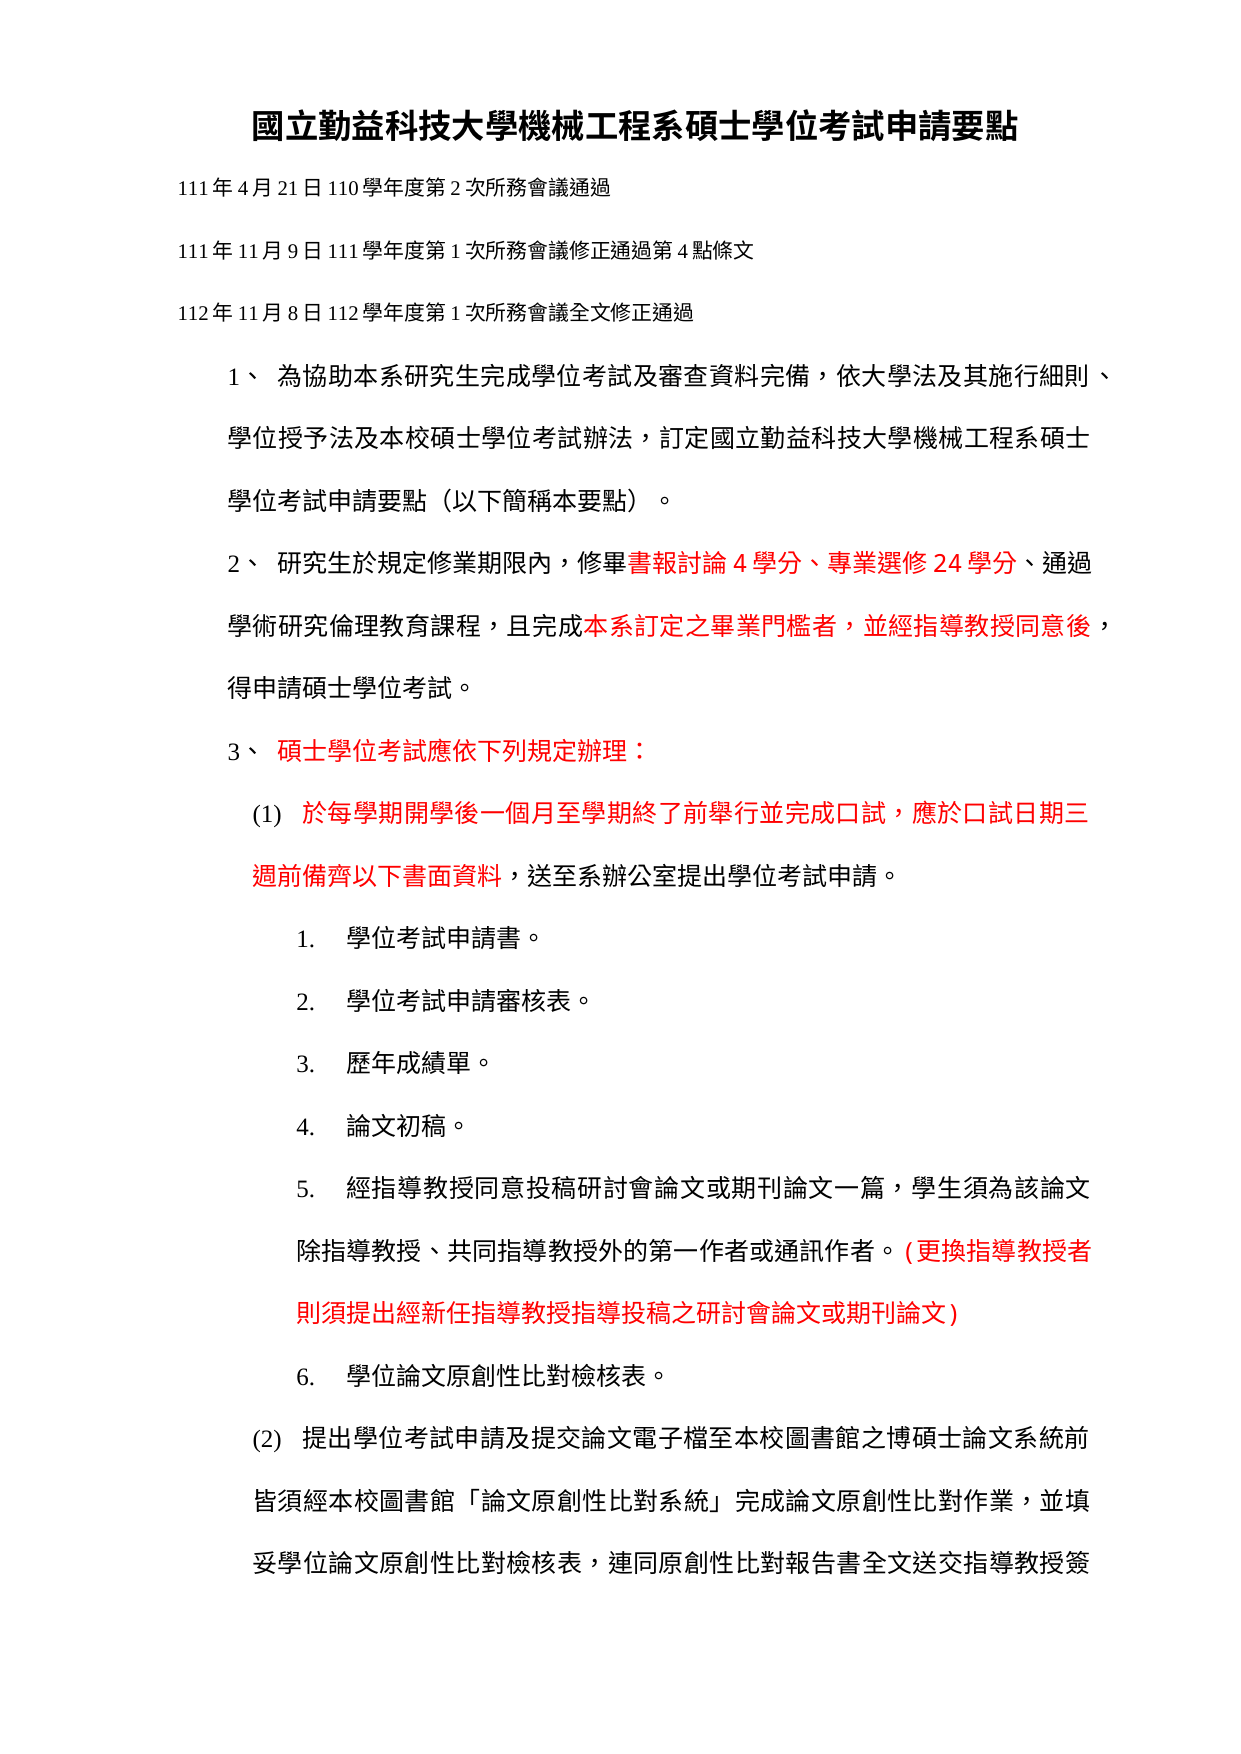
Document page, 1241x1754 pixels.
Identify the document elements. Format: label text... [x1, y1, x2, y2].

list 提出學位考試申請及提交論文電子檔至本校圖書館之博碩士論文系統前皆須經本校圖書館「論文原創性比對系統」完成論文原創性比對作業，並填妥學位論文原創性比對檢核表，連同原創性比對報告書全文送交指導教授簽 [252, 1395, 1092, 1583]
list 學位論文原創性比對檢核表。 [296, 1333, 1092, 1395]
text 111年4月21日110學年度第2次所務會議通過 [177, 145, 1092, 208]
list 歷年成績單。 [296, 1020, 1092, 1083]
list 論文初稿。 [296, 1083, 1092, 1145]
list 於每學期開學後一個月至學期終了前舉行並完成口試，應於口試日期三週前備齊以下書面資料，送至系辦公室提出學位考試申請。 [252, 770, 1092, 895]
text 112年11月8日112學年度第1次所務會議全文修正通過 [177, 270, 1092, 333]
list 碩士學位考試應依下列規定辦理： [227, 708, 1092, 770]
text 國立勤益科技大學機械工程系碩士學位考試申請要點 [177, 83, 1092, 145]
text 111年11月9日111學年度第1次所務會議修正通過第4點條文 [177, 208, 1092, 270]
list 學位考試申請書。 [296, 895, 1092, 958]
list 學位考試申請審核表。 [296, 958, 1092, 1020]
list 經指導教授同意投稿研討會論文或期刊論文一篇，學生須為該論文除指導教授、共同指導教授外的第一作者或通訊作者。(更換指導教授者，則須提出經新任指導教授指導投稿之研討會論文或期刊論文) [296, 1145, 1092, 1333]
list 為協助本系研究生完成學位考試及審查資料完備，依大學法及其施行細則、學位授予法及本校碩士學位考試辦法，訂定國立勤益科技大學機械工程系碩士學位考試申請要點（以下簡稱本要點）。 [227, 333, 1092, 520]
list 研究生於規定修業期限內，修畢書報討論4學分、專業選修24學分、通過學術研究倫理教育課程，且完成本系訂定之畢業門檻者，並經指導教授同意後，得申請碩士學位考試。 [227, 520, 1092, 708]
